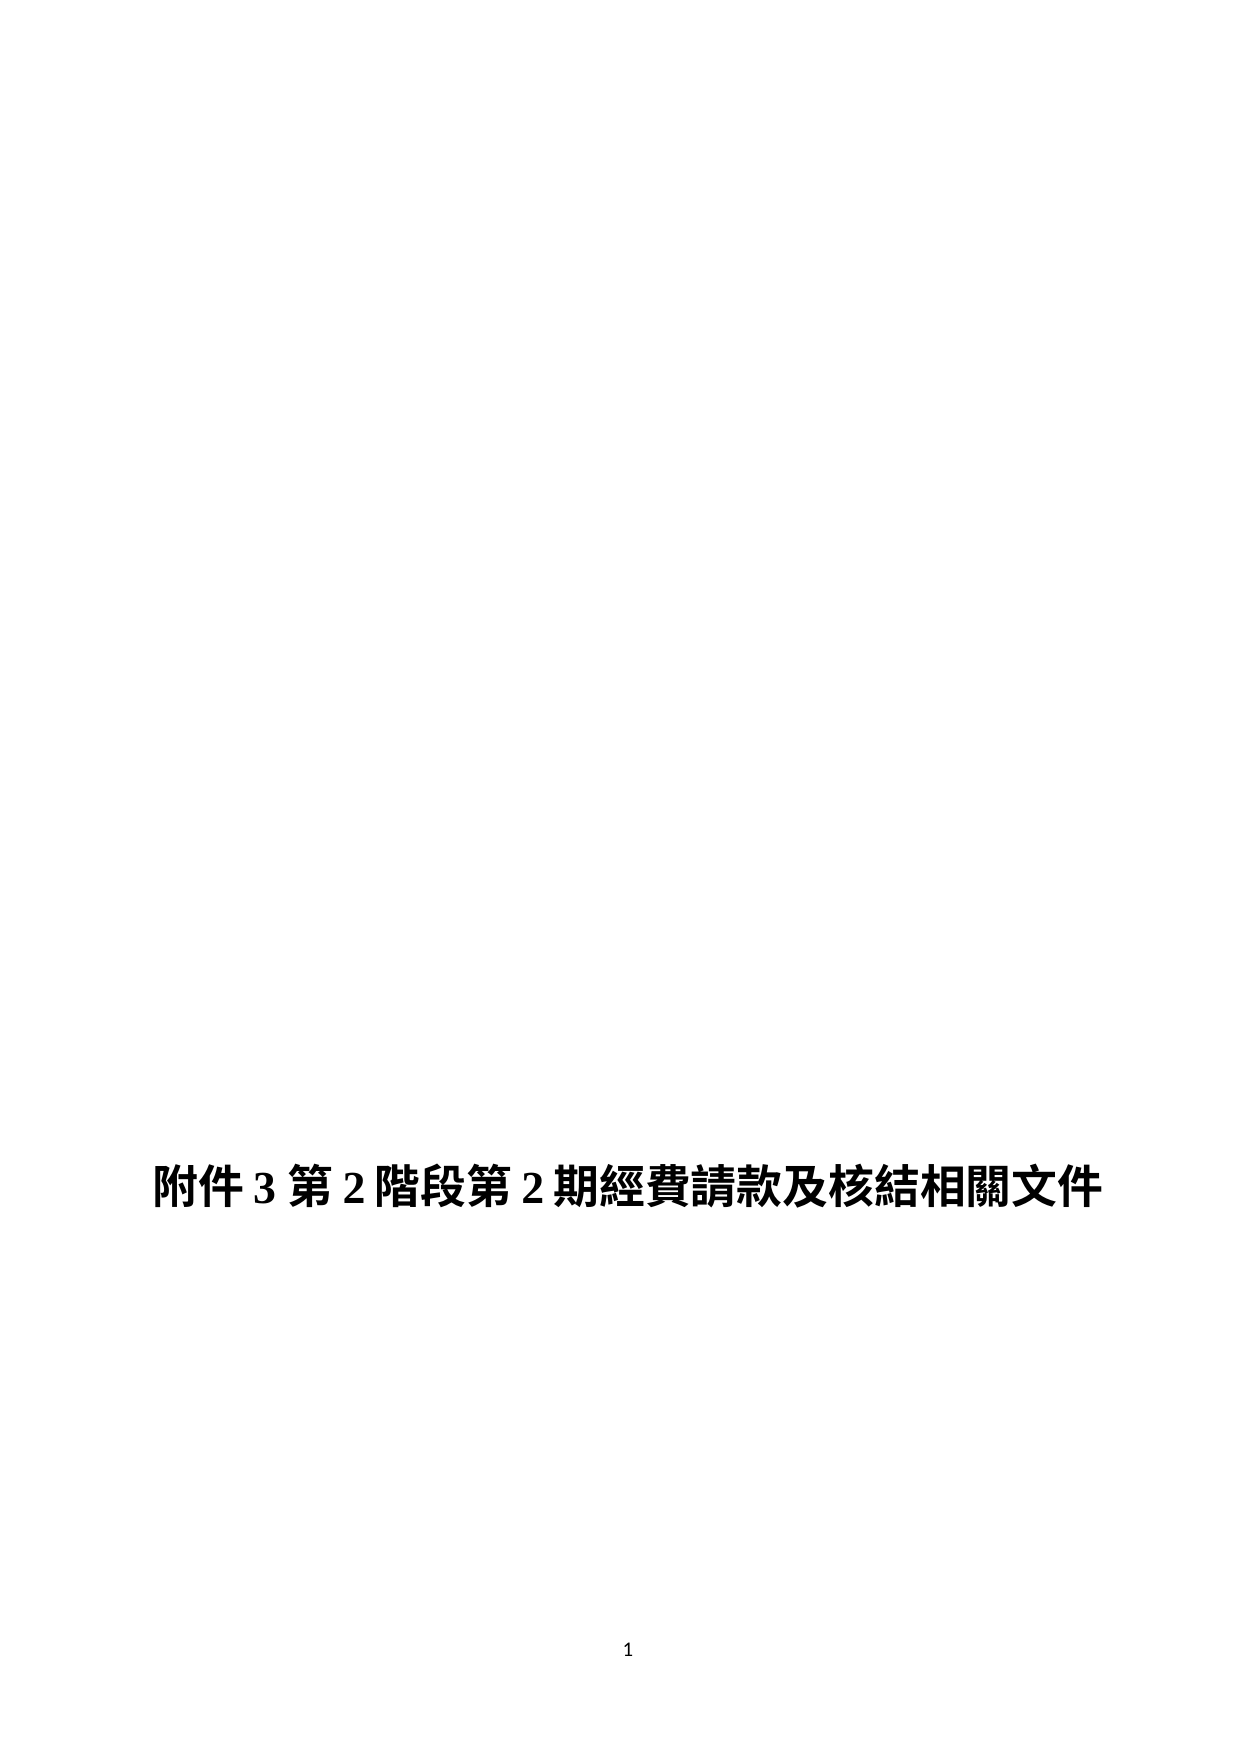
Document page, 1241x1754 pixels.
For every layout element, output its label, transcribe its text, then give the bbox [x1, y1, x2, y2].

subtitle 附件3 第2階段第2期經費請款及核結相關文件 [118, 1110, 1137, 1235]
